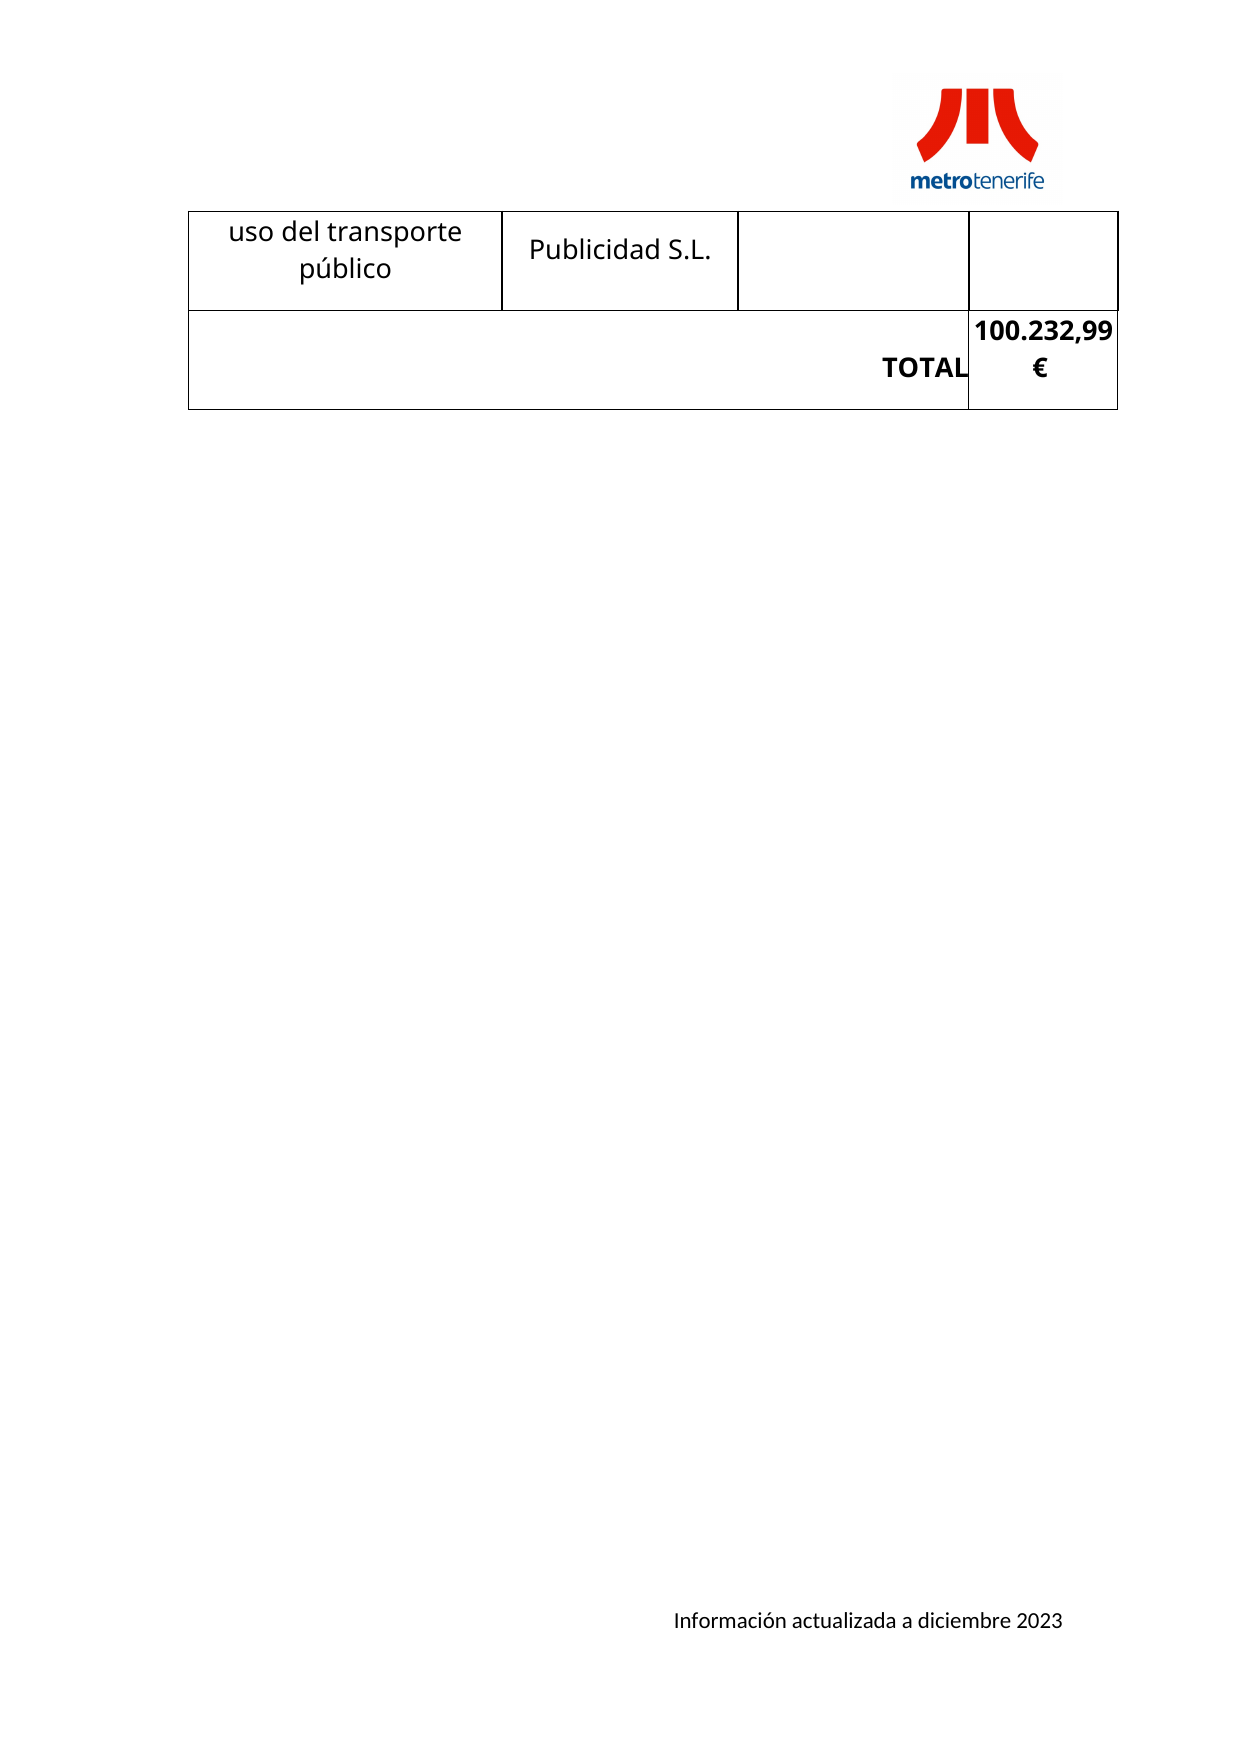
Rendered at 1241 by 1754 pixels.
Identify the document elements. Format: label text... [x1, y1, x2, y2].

table_cell Publicidad S.L. [503, 212, 737, 309]
table_cell [739, 212, 968, 309]
table_cell [970, 212, 1117, 309]
table_cell 100.232,99 € [969, 311, 1117, 408]
table_cell TOTAL [189, 311, 968, 408]
table_cell uso del transporte público [189, 212, 501, 309]
table_cell [177, 205, 1240, 416]
